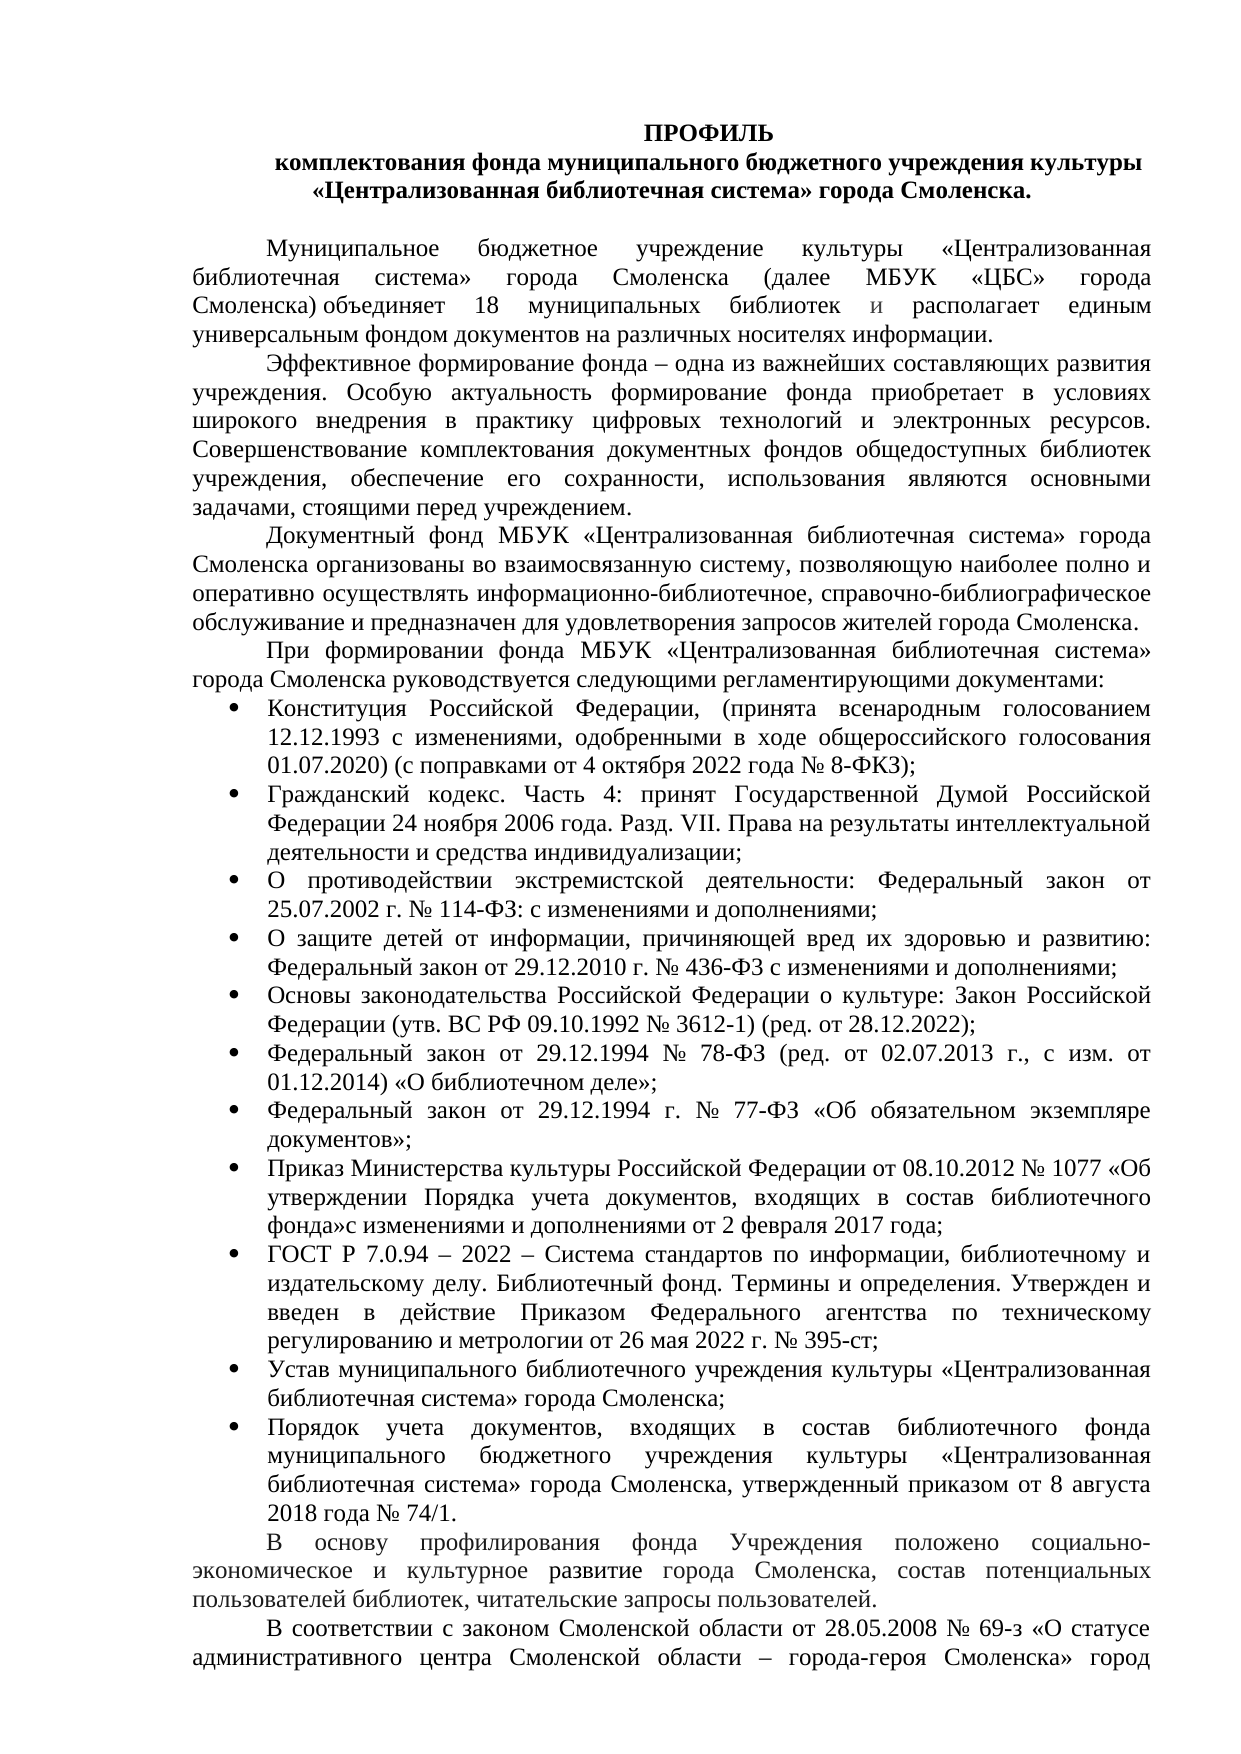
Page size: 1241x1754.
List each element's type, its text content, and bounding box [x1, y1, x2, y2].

list Порядок учета документов, входящих в состав библиотечного фонда муниципального бюджетного учреждения культуры «Централизованная библиотечная система» города Смоленска, утвержденный приказом от 8 августа 2018 года № 74/1. [229, 1412, 1152, 1527]
text В основу профилирования фонда Учреждения положено социально-экономическое и культурное развитие города Смоленска, состав потенциальных пользователей библиотек, читательские запросы пользователей. [192, 1527, 1152, 1613]
text ПРОФИЛЬ [192, 118, 1152, 147]
text При формировании фонда МБУК «Централизованная библиотечная система» города Смоленска руководствуется следующими регламентирующими документами: [192, 636, 1152, 693]
list ГОСТ Р 7.0.94 – 2022 – Система стандартов по информации, библиотечному и издательскому делу. Библиотечный фонд. Термины и определения. Утвержден и введен в действие Приказом Федерального агентства по техническому регулированию и метрологии от 26 мая 2022 г. № 395-ст; [229, 1239, 1152, 1354]
list О защите детей от информации, причиняющей вред их здоровью и развитию: Федеральный закон от 29.12.2010 г. № 436-Ф3 с изменениями и дополнениями; [229, 923, 1152, 981]
text комплектования фонда муниципального бюджетного учреждения культуры «Централизованная библиотечная система» города Смоленска. [192, 147, 1152, 204]
list Федеральный закон от 29.12.1994 г. № 77-ФЗ «Об обязательном экземпляре документов»; [229, 1096, 1152, 1153]
list О противодействии экстремистской деятельности: Федеральный закон от 25.07.2002 г. № 114-ФЗ: с изменениями и дополнениями; [229, 866, 1152, 923]
text Эффективное формирование фонда – одна из важнейших составляющих развития учреждения. Особую актуальность формирование фонда приобретает в условиях широкого внедрения в практику цифровых технологий и электронных ресурсов. Совершенствование комплектования документных фондов общедоступных библиотек учреждения, обеспечение его сохранности, использования являются основными задачами, стоящими перед учреждением. [192, 348, 1152, 521]
text Документный фонд МБУК «Централизованная библиотечная система» города Смоленска организованы во взаимосвязанную систему, позволяющую наиболее полно и оперативно осуществлять информационно-библиотечное, справочно-библиографическое обслуживание и предназначен для удовлетворения запросов жителей города Смоленска. [192, 521, 1152, 636]
list Гражданский кодекс. Часть 4: принят Государственной Думой Российской Федерации 24 ноября 2006 года. Разд. VII. Права на результаты интеллектуальной деятельности и средства индивидуализации; [229, 779, 1152, 866]
text Муниципальное бюджетное учреждение культуры «Централизованная библиотечная система» города Смоленска (далее МБУК «ЦБС» города Смоленска) объединяет 18 муниципальных библиотек и располагает единым универсальным фондом документов на различных носителях информации. [192, 233, 1152, 348]
list Федеральный закон от 29.12.1994 № 78-ФЗ (ред. от 02.07.2013 г., с изм. от 01.12.2014) «О библиотечном деле»; [229, 1038, 1152, 1096]
list Устав муниципального библиотечного учреждения культуры «Централизованная библиотечная система» города Смоленска; [229, 1354, 1152, 1412]
text В соответствии с законом Смоленской области от 28.05.2008 № 69-з «О статусе административного центра Смоленской области – города-героя Смоленска» город [192, 1613, 1152, 1671]
list Приказ Министерства культуры Российской Федерации от 08.10.2012 № 1077 «Об утверждении Порядка учета документов, входящих в состав библиотечного фонда»с изменениями и дополнениями от 2 февраля 2017 года; [229, 1153, 1152, 1239]
list Конституция Российской Федерации, (принята всенародным голосованием 12.12.1993 с изменениями, одобренными в ходе общероссийского голосования 01.07.2020) (с поправками от 4 октября 2022 года № 8-ФКЗ); [229, 693, 1152, 779]
list Основы законодательства Российской Федерации о культуре: Закон Российской Федерации (утв. ВС РФ 09.10.1992 № 3612-1) (ред. от 28.12.2022); [229, 981, 1152, 1038]
